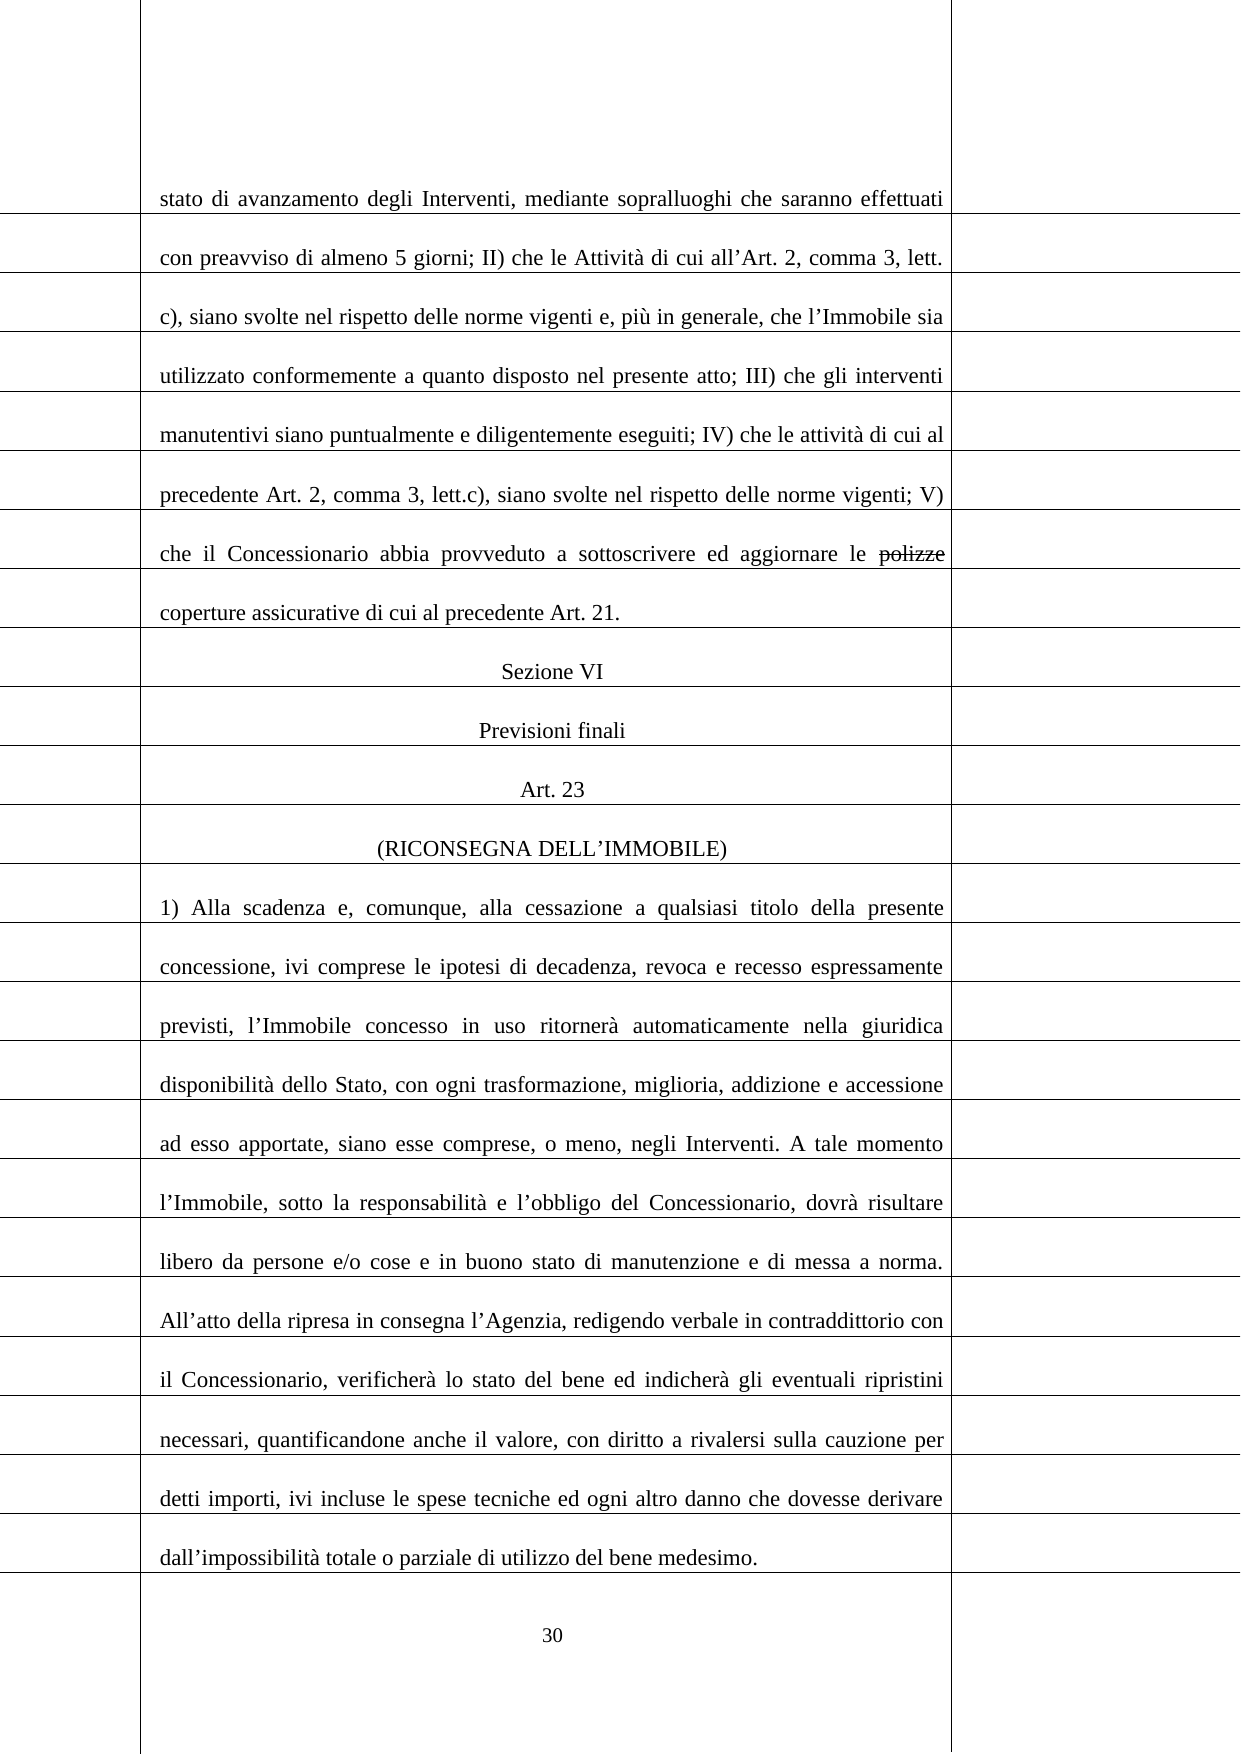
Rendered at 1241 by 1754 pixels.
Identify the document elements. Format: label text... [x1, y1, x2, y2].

text c), siano svolte nel rispetto delle norme vigenti e, più in generale, che l’Immobile sia [159, 273, 945, 331]
text l’Immobile, sotto la responsabilità e l’obbligo del Concessionario, dovrà risultare [159, 1159, 945, 1217]
text necessari, quantificandone anche il valore, con diritto a rivalersi sulla cauzione per [159, 1396, 945, 1454]
text detti importi, ivi incluse le spese tecniche ed ogni altro danno che dovesse derivare [159, 1455, 945, 1513]
text utilizzato conformemente a quanto disposto nel presente atto; III) che gli interventi [159, 332, 945, 391]
text previsti, l’Immobile concesso in uso ritornerà automaticamente nella giuridica [159, 982, 945, 1040]
text [159, 746, 945, 750]
text Previsioni finali [159, 691, 945, 745]
text che il Concessionario abbia provveduto a sottoscrivere ed aggiornare le polizze [159, 510, 945, 568]
text [159, 805, 945, 809]
text ad esso apportate, siano esse comprese, o meno, negli Interventi. A tale momento [159, 1100, 945, 1158]
text 1) Alla scadenza e, comunque, alla cessazione a qualsiasi titolo della presente [159, 868, 945, 922]
text Sezione VI [159, 632, 945, 686]
text disponibilità dello Stato, con ogni trasformazione, miglioria, addizione e accessione [159, 1041, 945, 1099]
text (RICONSEGNA DELL’IMMOBILE) [159, 809, 945, 863]
text All’atto della ripresa in consegna l’Agenzia, redigendo verbale in contraddittorio con [159, 1277, 945, 1336]
text manutentivi siano puntualmente e diligentemente eseguiti; IV) che le attività di cui al [159, 392, 945, 450]
text il Concessionario, verificherà lo stato del bene ed indicherà gli eventuali ripristini [159, 1337, 945, 1395]
text dall’impossibilità totale o parziale di utilizzo del bene medesimo. [159, 1514, 945, 1572]
text Art. 23 [159, 750, 945, 804]
text precedente Art. 2, comma 3, lett.c), siano svolte nel rispetto delle norme vigenti; V) [159, 451, 945, 509]
text concessione, ivi comprese le ipotesi di decadenza, revoca e recesso espressamente [159, 923, 945, 981]
text coperture assicurative di cui al precedente Art. 21. [159, 569, 945, 627]
text con preavviso di almeno 5 giorni; II) che le Attività di cui all’Art. 2, comma 3, lett. [159, 214, 945, 272]
text stato di avanzamento degli Interventi, mediante sopralluoghi che saranno effettuati [159, 159, 945, 213]
text [159, 864, 945, 868]
text [159, 687, 945, 691]
text libero da persone e/o cose e in buono stato di manutenzione e di messa a norma. [159, 1218, 945, 1276]
